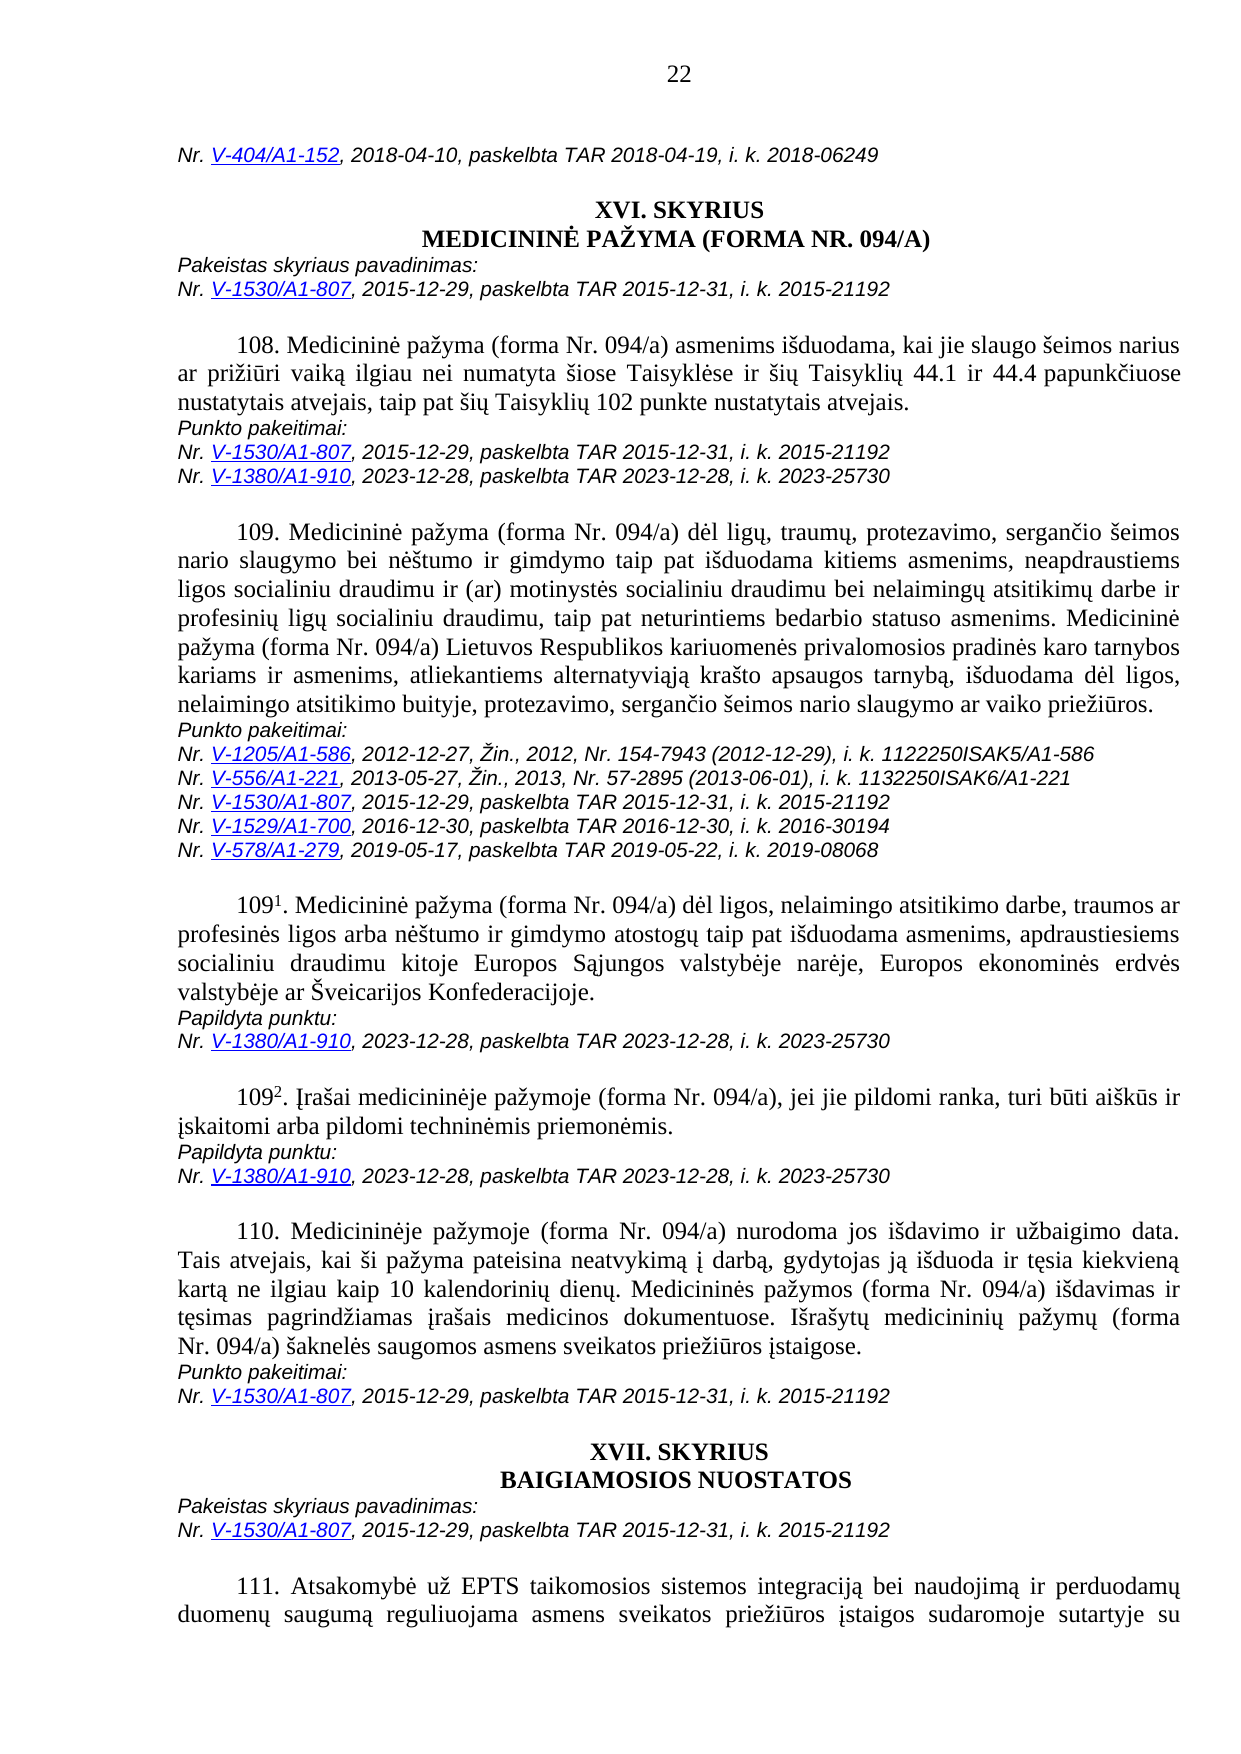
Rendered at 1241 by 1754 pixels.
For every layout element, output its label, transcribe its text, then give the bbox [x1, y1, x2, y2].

text XVI. skyrius [177, 196, 1181, 224]
text 110. Medicininėje pažymoje (forma Nr. 094/a) nurodoma jos išdavimo ir užbaigimo data. Tais atvejais, kai ši pažyma pateisina neatvykimą į darbą, gydytojas ją išduoda ir tęsia kiekvieną kartą ne ilgiau kaip 10 kalendorinių dienų. Medicininės pažymos (forma Nr. 094/a) išdavimas ir tęsimas pagrindžiamas įrašais medicinos dokumentuose. Išrašytų medicininių pažymų (forma Nr. 094/a) šaknelės saugomos asmens sveikatos priežiūros įstaigose. [177, 1216, 1181, 1360]
text Nr. V-1530/A1-807, 2015-12-29, paskelbta TAR 2015-12-31, i. k. 2015-21192 [177, 1384, 1181, 1408]
text Nr. V-1205/A1-586, 2012-12-27, Žin., 2012, Nr. 154-7943 (2012-12-29), i. k. 1122250ISAK5/A1-586 [177, 742, 1181, 766]
text Nr. V-404/A1-152, 2018-04-10, paskelbta TAR 2018-04-19, i. k. 2018-06249 [177, 143, 1181, 167]
text 1091. Medicininė pažyma (forma Nr. 094/a) dėl ligos, nelaimingo atsitikimo darbe, traumos ar profesinės ligos arba nėštumo ir gimdymo atostogų taip pat išduodama asmenims, apdraustiesiems socialiniu draudimu kitoje Europos Sąjungos valstybėje narėje, Europos ekonominės erdvės valstybėje ar Šveicarijos Konfederacijoje. [177, 890, 1181, 1005]
text Nr. V-556/A1-221, 2013-05-27, Žin., 2013, Nr. 57-2895 (2013-06-01), i. k. 1132250ISAK6/A1-221 [177, 766, 1181, 790]
text Nr. V-1380/A1-910, 2023-12-28, paskelbta TAR 2023-12-28, i. k. 2023-25730 [177, 1029, 1181, 1053]
text 108. Medicininė pažyma (forma Nr. 094/a) asmenims išduodama, kai jie slaugo šeimos narius ar prižiūri vaiką ilgiau nei numatyta šiose Taisyklėse ir šių Taisyklių 44.1 ir 44.4 papunkčiuose nustatytais atvejais, taip pat šių Taisyklių 102 punkte nustatytais atvejais. [177, 330, 1181, 416]
text Nr. V-1380/A1-910, 2023-12-28, paskelbta TAR 2023-12-28, i. k. 2023-25730 [177, 1163, 1181, 1187]
text Nr. V-1530/A1-807, 2015-12-29, paskelbta TAR 2015-12-31, i. k. 2015-21192 [177, 440, 1181, 464]
text Nr. V-1530/A1-807, 2015-12-29, paskelbta TAR 2015-12-31, i. k. 2015-21192 [177, 277, 1181, 301]
text 109. Medicininė pažyma (forma Nr. 094/a) dėl ligų, traumų, protezavimo, sergančio šeimos nario slaugymo bei nėštumo ir gimdymo taip pat išduodama kitiems asmenims, neapdraustiems ligos socialiniu draudimu ir (ar) motinystės socialiniu draudimu bei nelaimingų atsitikimų darbe ir profesinių ligų socialiniu draudimu, taip pat neturintiems bedarbio statuso asmenims. Medicininė pažyma (forma Nr. 094/a) Lietuvos Respublikos kariuomenės privalomosios pradinės karo tarnybos kariams ir asmenims, atliekantiems alternatyviąją krašto apsaugos tarnybą, išduodama dėl ligos, nelaimingo atsitikimo buityje, protezavimo, sergančio šeimos nario slaugymo ar vaiko priežiūros. [177, 517, 1181, 718]
text Nr. V-1380/A1-910, 2023-12-28, paskelbta TAR 2023-12-28, i. k. 2023-25730 [177, 464, 1181, 488]
text XVII. skyrius [177, 1437, 1181, 1465]
text Pakeistas skyriaus pavadinimas: [177, 253, 1181, 277]
text Punkto pakeitimai: [177, 416, 1181, 440]
text BAIGIAMOSIOS NUOSTATOS [177, 1465, 1181, 1494]
text Nr. V-578/A1-279, 2019-05-17, paskelbta TAR 2019-05-22, i. k. 2019-08068 [177, 838, 1181, 862]
text Pakeistas skyriaus pavadinimas: [177, 1494, 1181, 1518]
text Nr. V-1530/A1-807, 2015-12-29, paskelbta TAR 2015-12-31, i. k. 2015-21192 [177, 1518, 1181, 1542]
text Papildyta punktu: [177, 1005, 1181, 1029]
text Punkto pakeitimai: [177, 718, 1181, 742]
text 1092. Įrašai medicininėje pažymoje (forma Nr. 094/a), jei jie pildomi ranka, turi būti aiškūs ir įskaitomi arba pildomi techninėmis priemonėmis. [177, 1082, 1181, 1139]
text Papildyta punktu: [177, 1139, 1181, 1163]
text Punkto pakeitimai: [177, 1360, 1181, 1384]
text 111. Atsakomybė už EPTS taikomosios sistemos integraciją bei naudojimą ir perduodamų duomenų saugumą reguliuojama asmens sveikatos priežiūros įstaigos sudaromoje sutartyje su [177, 1571, 1181, 1628]
text MEDICININĖ PAŽYMA (FORMA NR. 094/A) [177, 224, 1181, 253]
text Nr. V-1529/A1-700, 2016-12-30, paskelbta TAR 2016-12-30, i. k. 2016-30194 [177, 814, 1181, 838]
text Nr. V-1530/A1-807, 2015-12-29, paskelbta TAR 2015-12-31, i. k. 2015-21192 [177, 790, 1181, 814]
